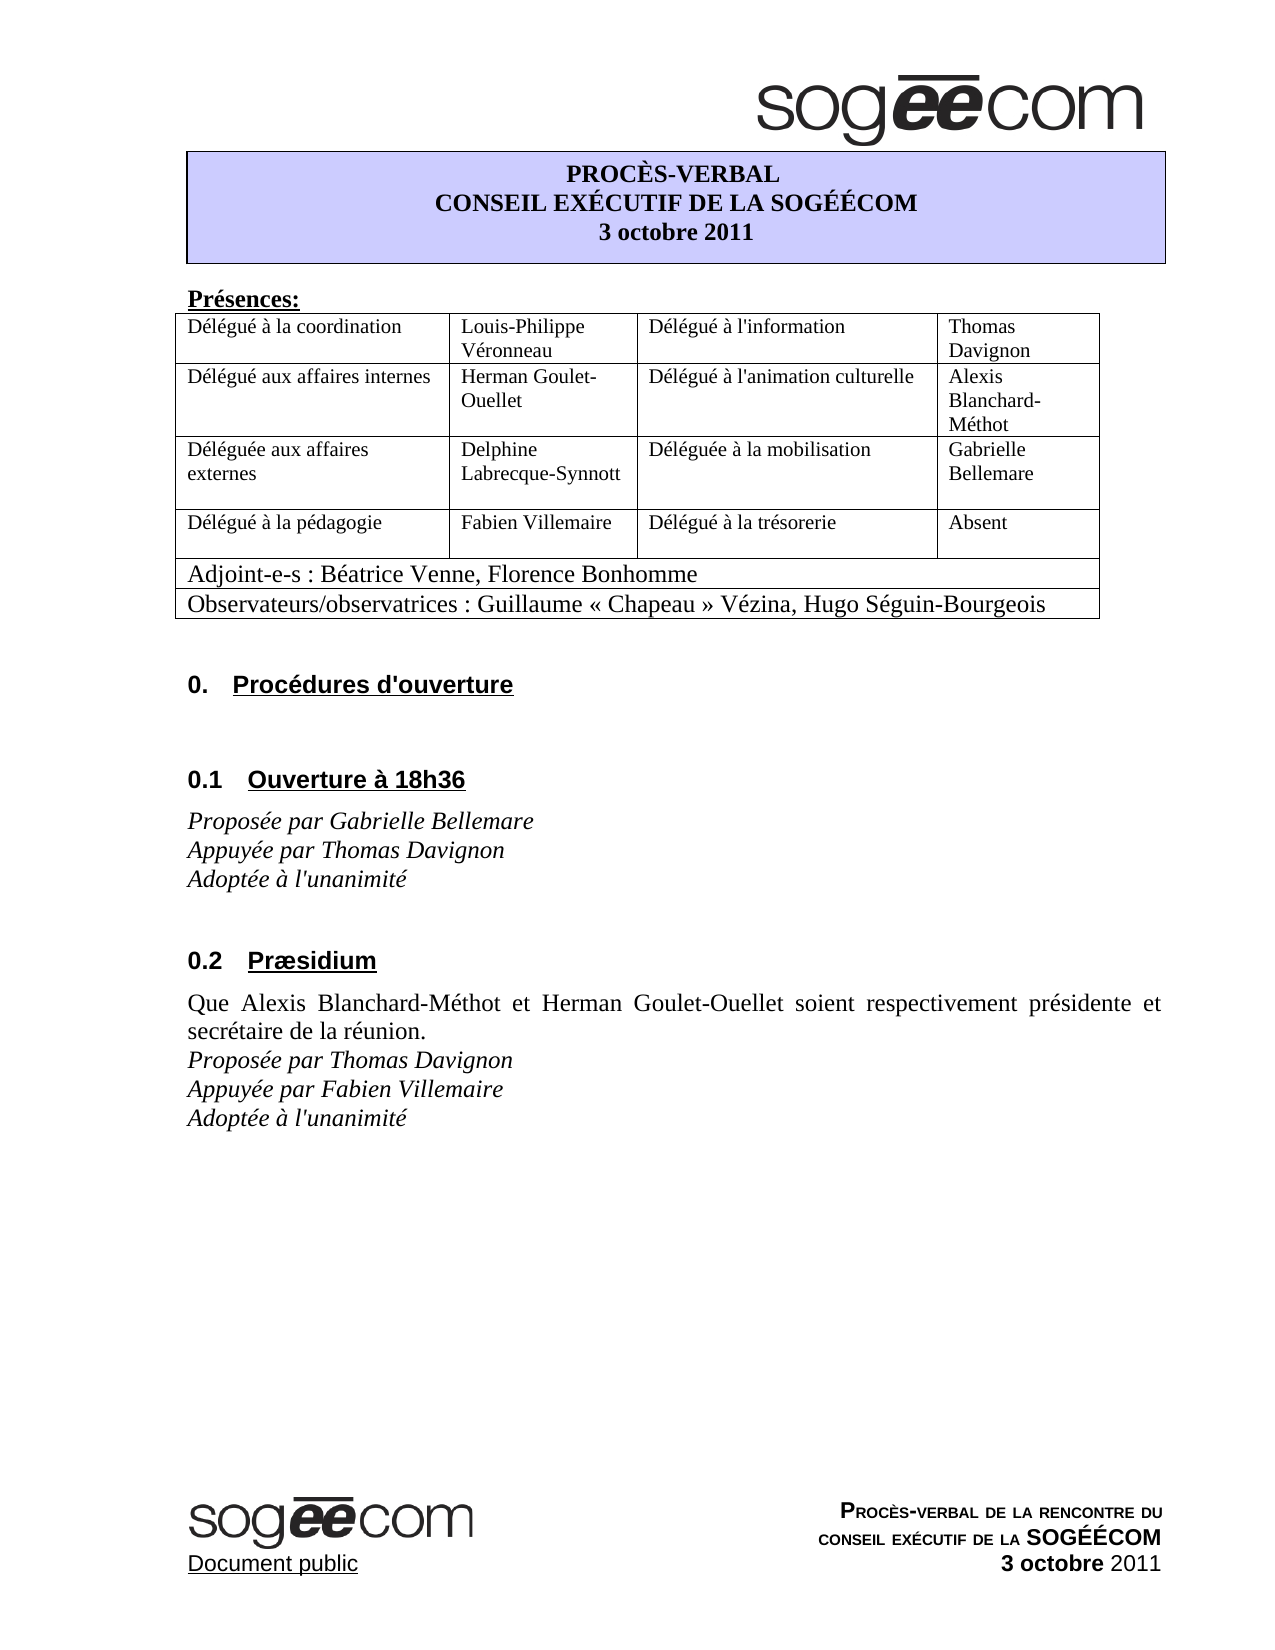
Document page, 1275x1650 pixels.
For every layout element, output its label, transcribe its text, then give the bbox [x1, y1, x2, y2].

table_cell Observateurs/observatrices : Guillaume « Chapeau » Vézina, Hugo Séguin-Bourgeois [176, 589, 1099, 618]
text PROCÈS-VERBAL [203, 159, 1149, 188]
table_cell Herman Goulet-Ouellet [450, 364, 637, 436]
table_cell Déléguée aux affaires externes [176, 437, 449, 509]
subtitle Ouverture à 18h36 [187, 765, 1162, 794]
table_cell Adjoint-e-s : Béatrice Venne, Florence Bonhomme [176, 559, 1099, 588]
table_cell Délégué à la pédagogie [176, 510, 449, 558]
table_cell Déléguée à la mobilisation [638, 437, 937, 509]
table_header Délégué à l'information [638, 314, 937, 362]
text Appuyée par Fabien Villemaire [187, 1074, 1162, 1103]
table_cell Délégué aux affaires internes [176, 364, 449, 436]
table_cell Delphine Labrecque-Synnott [450, 437, 637, 509]
table_cell Délégué à la trésorerie [638, 510, 937, 558]
table_header Louis-Philippe Véronneau [450, 314, 637, 362]
text Adoptée à l'unanimité [187, 864, 1162, 893]
table_cell Gabrielle Bellemare [938, 437, 1099, 509]
subtitle Procédures d'ouverture [187, 670, 1162, 699]
table_header Thomas Davignon [938, 314, 1099, 362]
table_header Délégué à la coordination [176, 314, 449, 362]
text Proposée par Thomas Davignon [187, 1045, 1162, 1074]
text 3 octobre 2011 [203, 217, 1149, 246]
text Adoptée à l'unanimité [187, 1103, 1162, 1131]
text Que Alexis Blanchard-Méthot et Herman Goulet-Ouellet soient respectivement présidente et secrétaire de la réunion. [187, 988, 1162, 1045]
text CONSEIL EXÉCUTIF DE LA SOGÉÉCOM [203, 188, 1149, 217]
text Proposée par Gabrielle Bellemare [187, 806, 1162, 835]
picture [757, 75, 1143, 146]
picture [189, 1497, 473, 1549]
subtitle Præsidium [187, 946, 1162, 975]
table_cell Alexis Blanchard-Méthot [938, 364, 1099, 436]
text Présences: [187, 284, 1162, 313]
table_cell Fabien Villemaire [450, 510, 637, 558]
text Appuyée par Thomas Davignon [187, 835, 1162, 864]
table_cell Délégué à l'animation culturelle [638, 364, 937, 436]
table_cell Absent [938, 510, 1099, 558]
